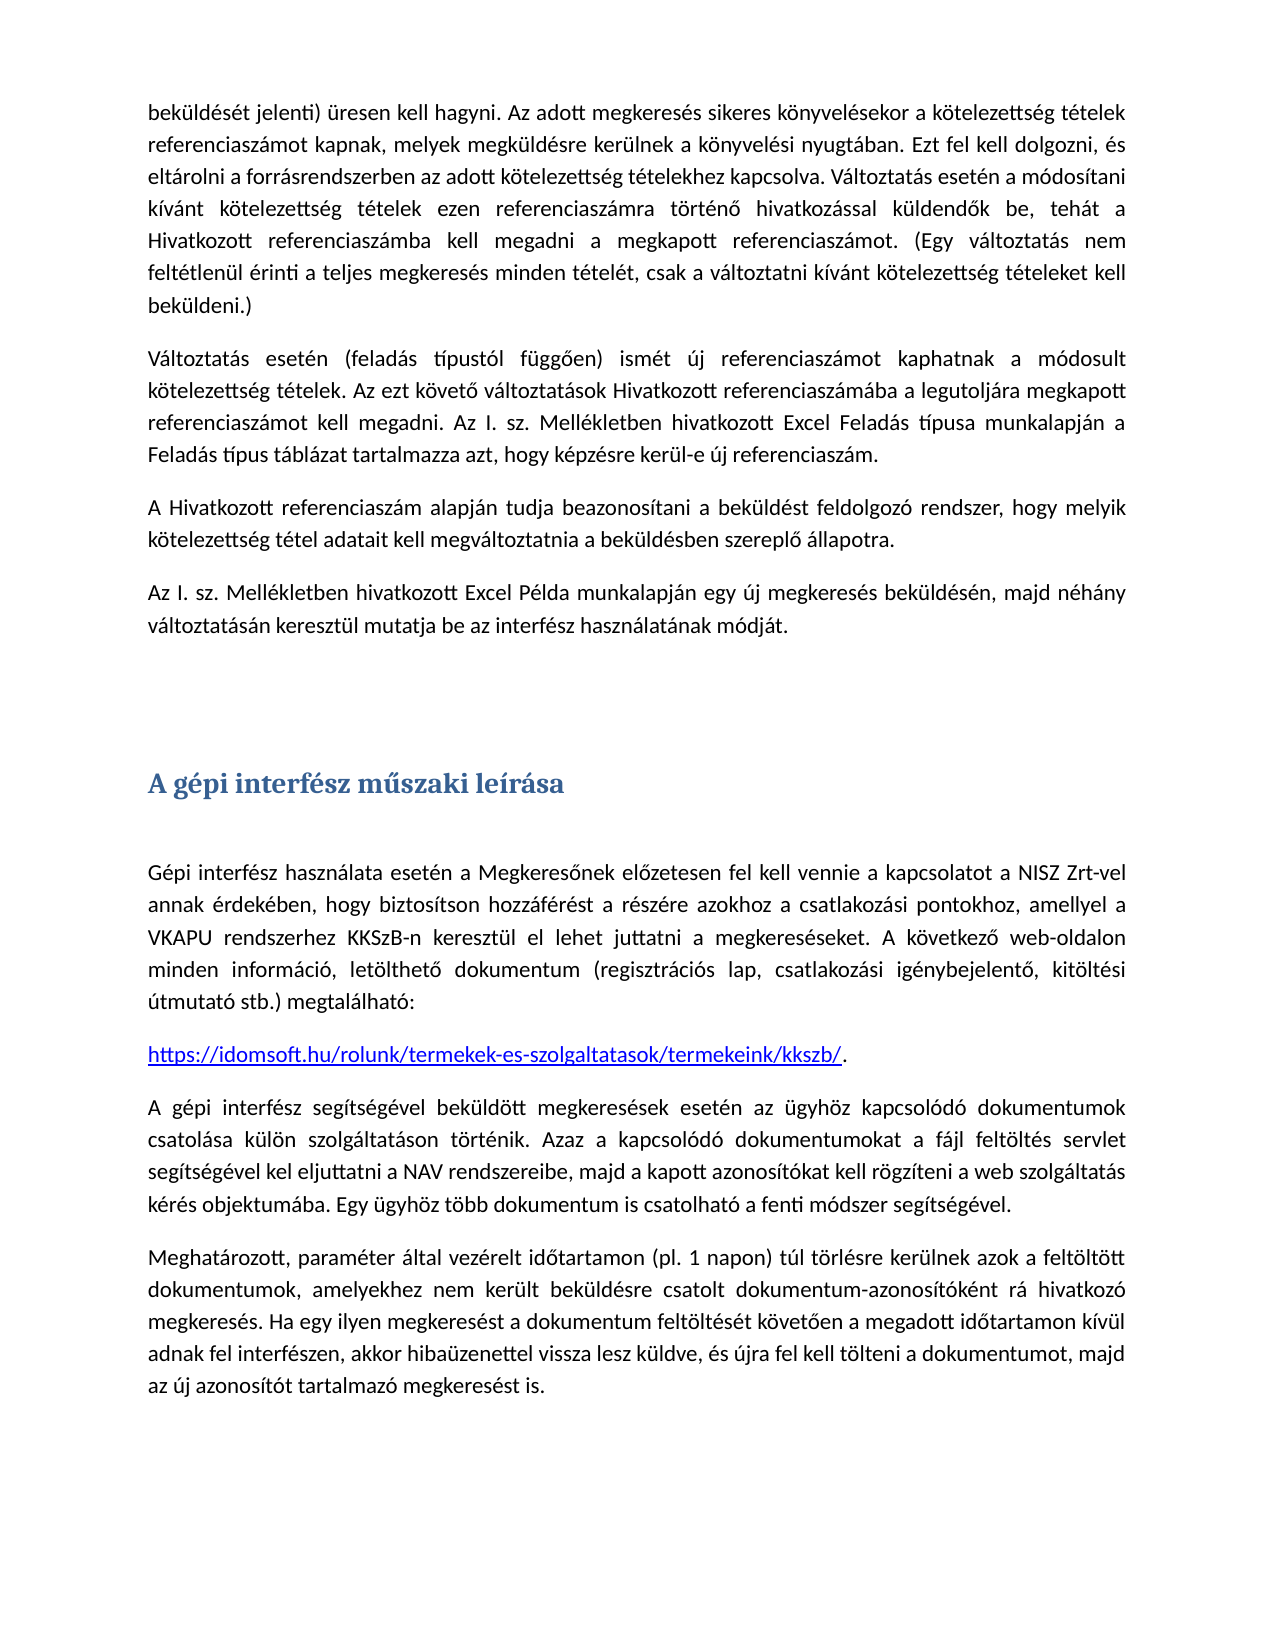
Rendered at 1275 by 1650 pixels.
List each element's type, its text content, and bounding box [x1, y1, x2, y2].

text Az I. sz. Mellékletben hivatkozott Excel Példa munkalapján egy új megkeresés beküldésén, majd néhány változtatásán keresztül mutatja be az interfész használatának módját. [148, 578, 1127, 639]
text Változtatás esetén (feladás típustól függően) ismét új referenciaszámot kaphatnak a módosult kötelezettség tételek. Az ezt követő változtatások Hivatkozott referenciaszámába a legutoljára megkapott referenciaszámot kell megadni. Az I. sz. Mellékletben hivatkozott Excel Feladás típusa munkalapján a Feladás típus táblázat tartalmazza azt, hogy képzésre kerül-e új referenciaszám. [148, 344, 1127, 468]
text A gépi interfész segítségével beküldött megkeresések esetén az ügyhöz kapcsolódó dokumentumok csatolása külön szolgáltatáson történik. Azaz a kapcsolódó dokumentumokat a fájl feltöltés servlet segítségével kel eljuttatni a NAV rendszereibe, majd a kapott azonosítókat kell rögzíteni a web szolgáltatás kérés objektumába. Egy ügyhöz több dokumentum is csatolható a fenti módszer segítségével. [148, 1093, 1127, 1218]
text A Hivatkozott referenciaszám alapján tudja beazonosítani a beküldést feldolgozó rendszer, hogy melyik kötelezettség tétel adatait kell megváltoztatnia a beküldésben szereplő állapotra. [148, 493, 1127, 553]
subtitle A gépi interfész műszaki leírása [148, 767, 1127, 800]
text Gépi interfész használata esetén a Megkeresőnek előzetesen fel kell vennie a kapcsolatot a NISZ Zrt-vel annak érdekében, hogy biztosítson hozzáférést a részére azokhoz a csatlakozási pontokhoz, amellyel a VKAPU rendszerhez KKSzB-n keresztül el lehet juttatni a megkereséseket. A következő web-oldalon minden információ, letölthető dokumentum (regisztrációs lap, csatlakozási igénybejelentő, kitöltési útmutató stb.) megtalálható: [148, 858, 1127, 1015]
text beküldését jelenti) üresen kell hagyni. Az adott megkeresés sikeres könyvelésekor a kötelezettség tételek referenciaszámot kapnak, melyek megküldésre kerülnek a könyvelési nyugtában. Ezt fel kell dolgozni, és eltárolni a forrásrendszerben az adott kötelezettség tételekhez kapcsolva. Változtatás esetén a módosítani kívánt kötelezettség tételek ezen referenciaszámra történő hivatkozással küldendők be, tehát a Hivatkozott referenciaszámba kell megadni a megkapott referenciaszámot. (Egy változtatás nem feltétlenül érinti a teljes megkeresés minden tételét, csak a változtatni kívánt kötelezettség tételeket kell beküldeni.) [148, 98, 1127, 319]
text https://idomsoft.hu/rolunk/termekek-es-szolgaltatasok/termekeink/kkszb/. [148, 1040, 1127, 1068]
text Meghatározott, paraméter által vezérelt időtartamon (pl. 1 napon) túl törlésre kerülnek azok a feltöltött dokumentumok, amelyekhez nem került beküldésre csatolt dokumentum-azonosítóként rá hivatkozó megkeresés. Ha egy ilyen megkeresést a dokumentum feltöltését követően a megadott időtartamon kívül adnak fel interfészen, akkor hibaüzenettel vissza lesz küldve, és újra fel kell tölteni a dokumentumot, majd az új azonosítót tartalmazó megkeresést is. [148, 1243, 1127, 1399]
